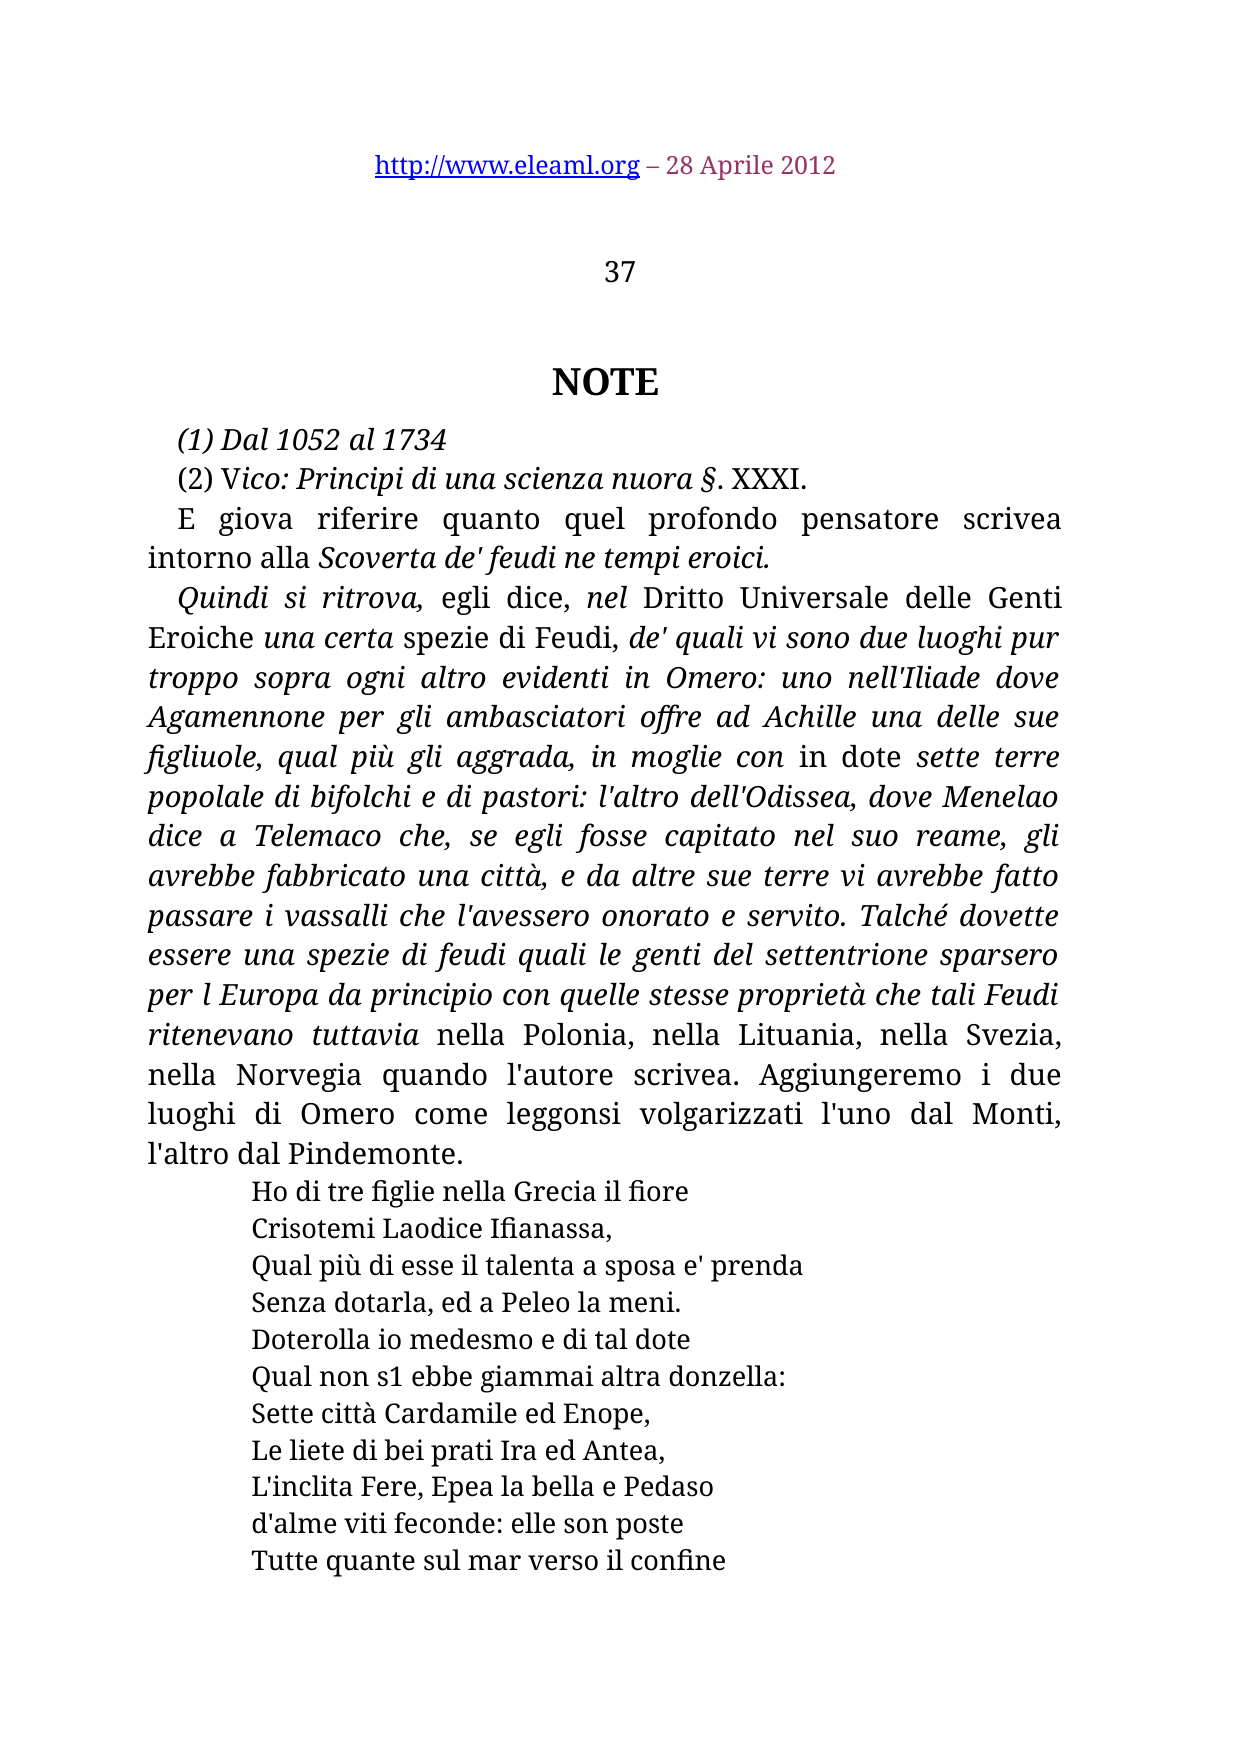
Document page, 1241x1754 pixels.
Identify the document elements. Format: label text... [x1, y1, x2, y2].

text Sette città Cardamile ed Enope, [221, 1394, 1063, 1431]
text Ho di tre figlie nella Grecia il fiore [221, 1173, 1063, 1210]
text 37 [148, 251, 1063, 291]
text Quindi si ritrova, egli dice, nel Dritto Universale delle Genti Eroiche una certa spezie di Feudi, de' quali vi sono due luoghi pur troppo sopra ogni altro evidenti in Omero: uno nell'Iliade dove Agamennone per gli ambasciatori offre ad Achille una delle sue figliuole, qual più gli aggrada, in moglie con in dote sette terre popolale di bifolchi e di pastori: l'altro dell'Odissea, dove Menelao dice a Telemaco che, se egli fosse capitato nel suo reame, gli avrebbe fabbricato una città, e da altre sue terre vi avrebbe fatto passare i vassalli che l'avessero onorato e servito. Talché dovette essere una spezie di feudi quali le genti del settentrione sparsero per l Europa da principio con quelle stesse proprietà che tali Feudi ritenevano tuttavia nella Polonia, nella Lituania, nella Svezia, nella Norvegia quando l'autore scrivea. Aggiungeremo i due luoghi di Omero come leggonsi volgarizzati l'uno dal Monti, l'altro dal Pindemonte. [148, 577, 1063, 1173]
text d'alme viti feconde: elle son poste [221, 1505, 1063, 1542]
text Senza dotarla, ed a Peleo la meni. [221, 1283, 1063, 1320]
text Le liete di bei prati Ira ed Antea, [221, 1431, 1063, 1468]
text (1) Dal 1052 al 1734 [148, 419, 1063, 458]
text Qual non s1 ebbe giammai altra donzella: [221, 1357, 1063, 1394]
subtitle NOTE [148, 355, 1063, 406]
text E giova riferire quanto quel profondo pensatore scrivea intorno alla Scoverta de' feudi ne tempi eroici. [148, 498, 1063, 577]
text Doterolla io medesmo e di tal dote [221, 1320, 1063, 1357]
text Qual più di esse il talenta a sposa e' prenda [221, 1247, 1063, 1283]
text (2) Vico: Principi di una scienza nuora §. XXXI. [148, 458, 1063, 498]
text L'inclita Fere, Epea la bella e Pedaso [221, 1468, 1063, 1505]
text Tutte quante sul mar verso il confine [221, 1542, 1063, 1578]
text Crisotemi Laodice Ifianassa, [221, 1210, 1063, 1247]
